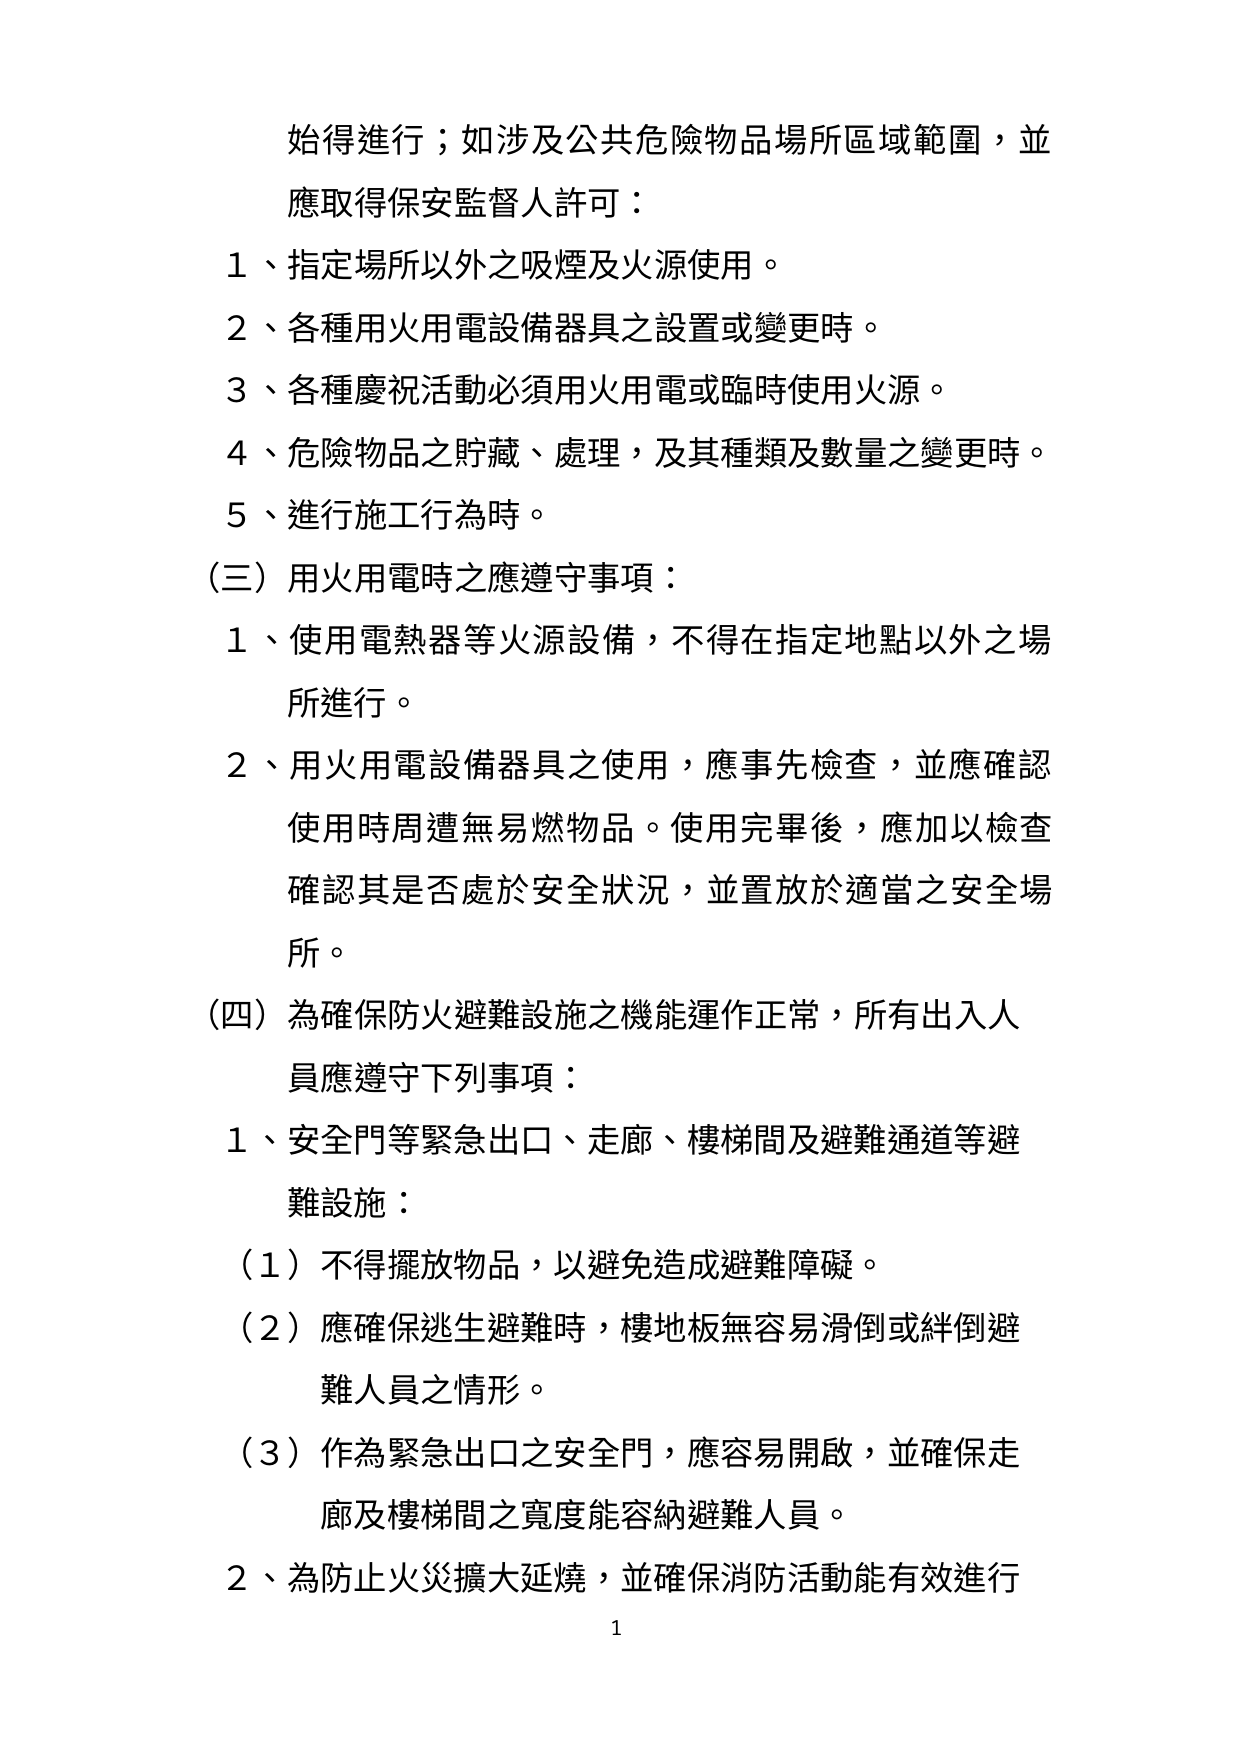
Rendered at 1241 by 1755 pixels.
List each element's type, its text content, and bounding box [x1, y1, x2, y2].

text （三）用火用電時之應遵守事項： [187, 534, 1053, 596]
text （二）從事下列行為應事先向防火管理人聯絡取得許可後，始得進行；如涉及公共危險物品場所區域範圍，並應取得保安監督人許可： [187, 96, 1053, 221]
text （２）應確保逃生避難時，樓地板無容易滑倒或絆倒避難人員之情形。 [220, 1284, 1053, 1409]
text ３、各種慶祝活動必須用火用電或臨時使用火源。 [187, 346, 1053, 409]
text １、使用電熱器等火源設備，不得在指定地點以外之場所進行。 [220, 596, 1053, 721]
text ２、為防止火災擴大延燒，並確保消防活動能有效進行 [220, 1534, 1053, 1596]
text １、指定場所以外之吸煙及火源使用。 [187, 221, 1053, 284]
text １、安全門等緊急出口、走廊、樓梯間及避難通道等避難設施： [220, 1096, 1053, 1221]
text （１）不得擺放物品，以避免造成避難障礙。 [220, 1221, 1053, 1284]
text ２、各種用火用電設備器具之設置或變更時。 [187, 284, 1053, 346]
text （３）作為緊急出口之安全門，應容易開啟，並確保走廊及樓梯間之寬度能容納避難人員。 [220, 1409, 1053, 1534]
text （四）為確保防火避難設施之機能運作正常，所有出入人員應遵守下列事項： [187, 971, 1053, 1096]
text ４、危險物品之貯藏、處理，及其種類及數量之變更時。 [187, 409, 1053, 471]
text ５、進行施工行為時。 [187, 471, 1053, 534]
text ２、用火用電設備器具之使用，應事先檢查，並應確認使用時周遭無易燃物品。使用完畢後，應加以檢查確認其是否處於安全狀況，並置放於適當之安全場所。 [220, 721, 1053, 971]
